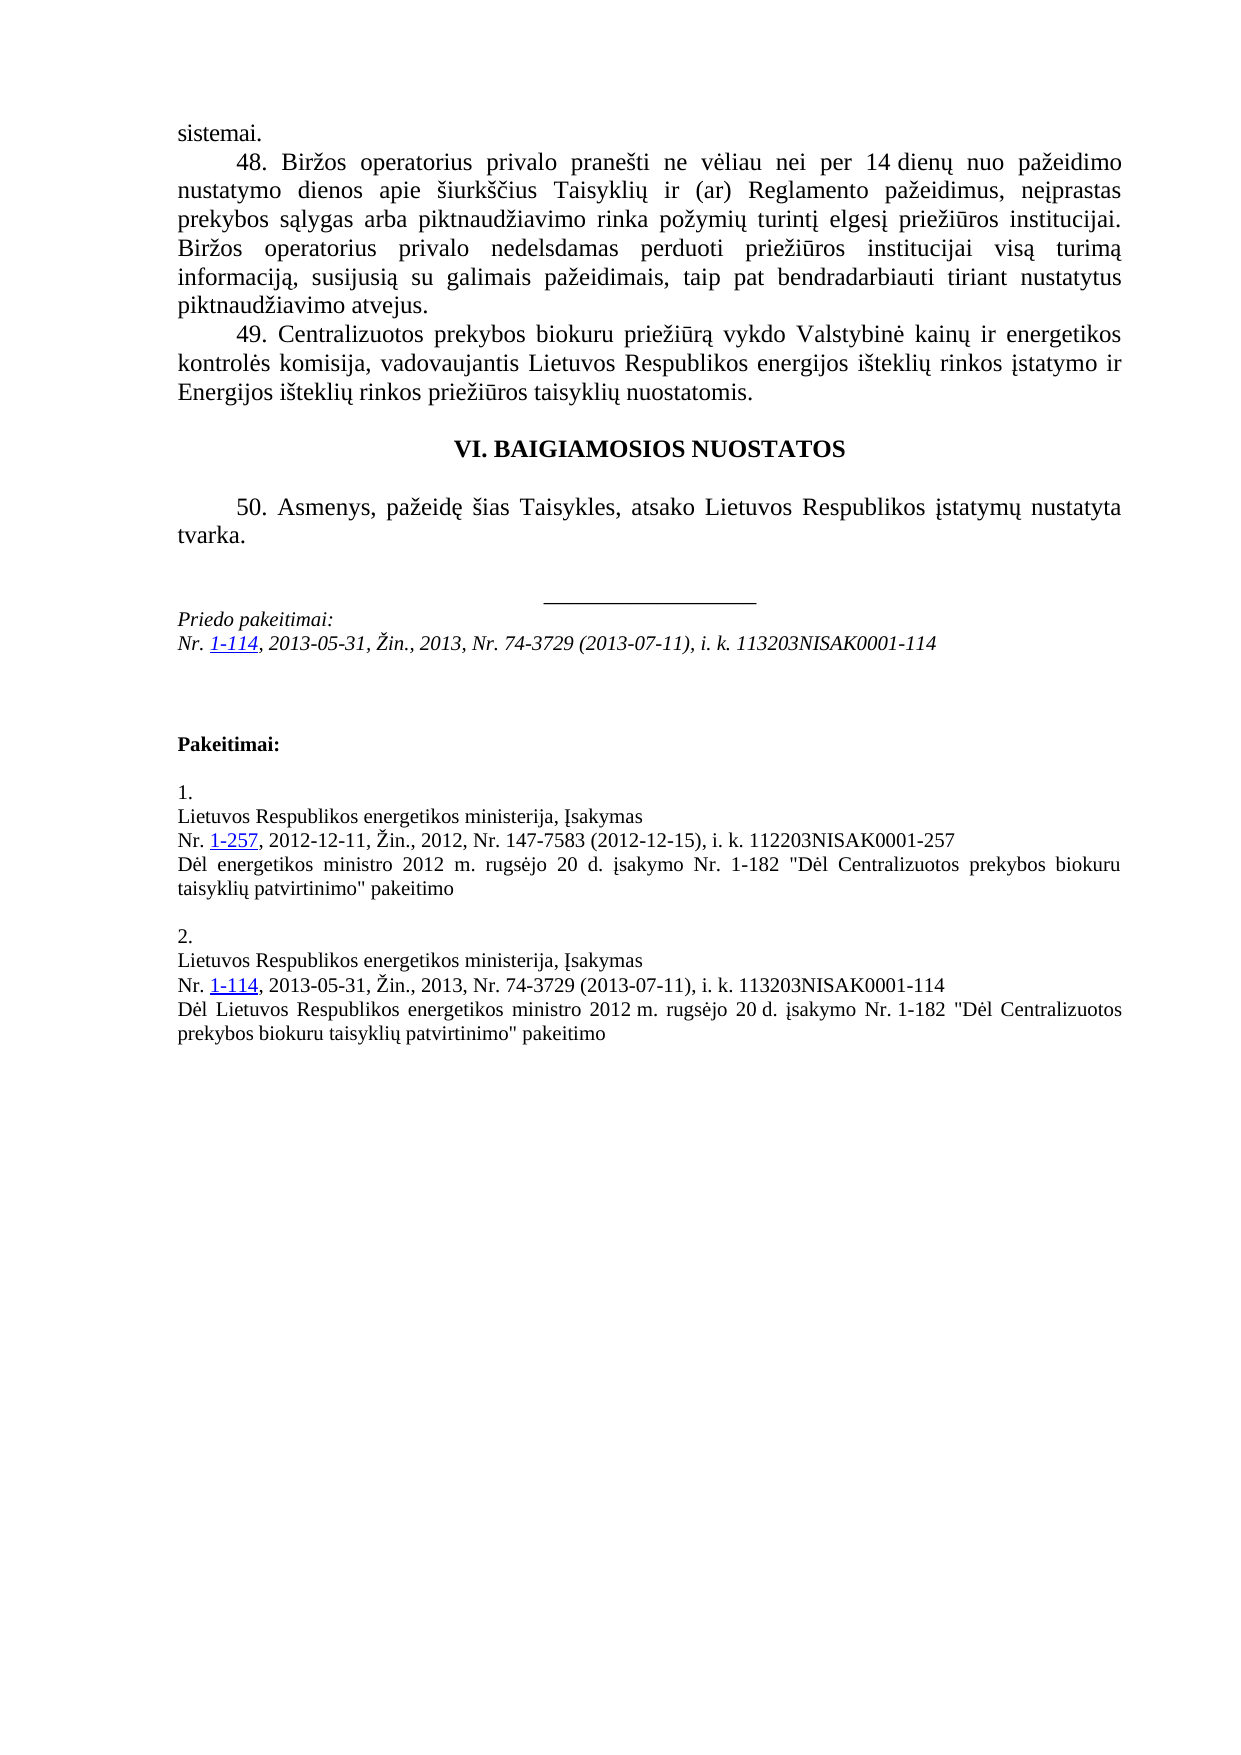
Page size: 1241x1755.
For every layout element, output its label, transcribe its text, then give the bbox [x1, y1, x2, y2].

text _________________ [177, 578, 1122, 607]
text 49. Centralizuotos prekybos biokuru priežiūrą vykdo Valstybinė kainų ir energetikos kontrolės komisija, vadovaujantis Lietuvos Respublikos energijos išteklių rinkos įstatymo ir Energijos išteklių rinkos priežiūros taisyklių nuostatomis. [177, 319, 1122, 406]
text 50. Asmenys, pažeidę šias Taisykles, atsako Lietuvos Respublikos įstatymų nustatyta tvarka. [177, 492, 1122, 549]
text Nr. 1-257, 2012-12-11, Žin., 2012, Nr. 147-7583 (2012-12-15), i. k. 112203NISAK0001-257 [177, 828, 1122, 852]
text Dėl Lietuvos Respublikos energetikos ministro 2012 m. rugsėjo 20 d. įsakymo Nr. 1-182 "Dėl Centralizuotos prekybos biokuru taisyklių patvirtinimo" pakeitimo [177, 997, 1122, 1045]
text VI. BAIGIAMOSIOS NUOSTATOS [177, 434, 1122, 463]
text 48. Biržos operatorius privalo pranešti ne vėliau nei per 14 dienų nuo pažeidimo nustatymo dienos apie šiurkščius Taisyklių ir (ar) Reglamento pažeidimus, neįprastas prekybos sąlygas arba piktnaudžiavimo rinka požymių turintį elgesį priežiūros institucijai. Biržos operatorius privalo nedelsdamas perduoti priežiūros institucijai visą turimą informaciją, susijusią su galimais pažeidimais, taip pat bendradarbiauti tiriant nustatytus piktnaudžiavimo atvejus. [177, 147, 1122, 319]
text 1. [177, 780, 1122, 804]
text Nr. 1-114, 2013-05-31, Žin., 2013, Nr. 74-3729 (2013-07-11), i. k. 113203NISAK0001-114 [177, 972, 1122, 997]
text Lietuvos Respublikos energetikos ministerija, Įsakymas [177, 804, 1122, 828]
text Pakeitimai: [177, 732, 1122, 756]
text Lietuvos Respublikos energetikos ministerija, Įsakymas [177, 948, 1122, 972]
text sistemai. [177, 118, 1122, 147]
text Nr. 1-114, 2013-05-31, Žin., 2013, Nr. 74-3729 (2013-07-11), i. k. 113203NISAK0001-114 [177, 631, 1122, 655]
text Priedo pakeitimai: [177, 607, 1122, 631]
text 2. [177, 924, 1122, 948]
text Dėl energetikos ministro 2012 m. rugsėjo 20 d. įsakymo Nr. 1-182 "Dėl Centralizuotos prekybos biokuru taisyklių patvirtinimo" pakeitimo [177, 852, 1122, 900]
